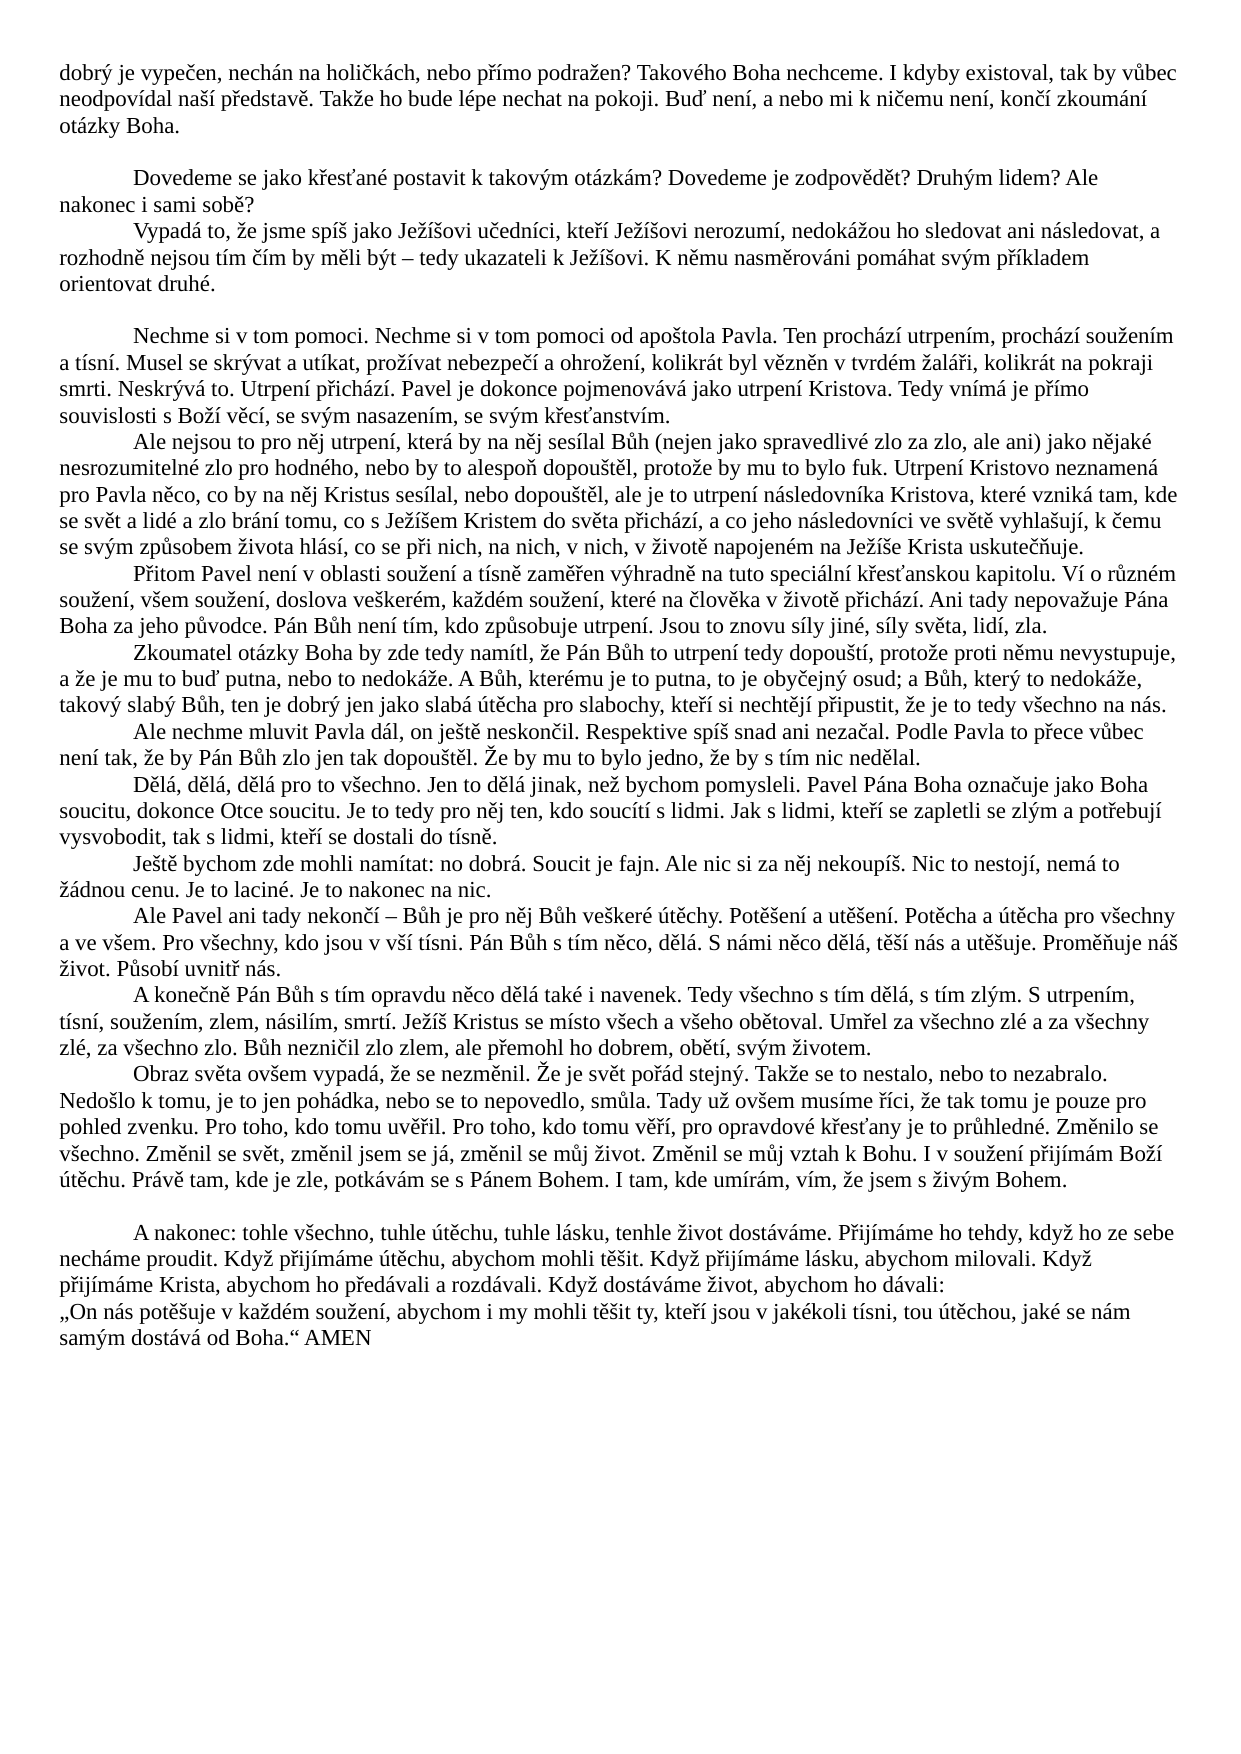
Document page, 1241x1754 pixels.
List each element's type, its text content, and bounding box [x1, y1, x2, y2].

text Zkoumatel otázky Boha by zde tedy namítl, že Pán Bůh to utrpení tedy dopouští, protože proti němu nevystupuje, a že je mu to buď putna, nebo to nedokáže. A Bůh, kterému je to putna, to je obyčejný osud; a Bůh, který to nedokáže, takový slabý Bůh, ten je dobrý jen jako slabá útěcha pro slabochy, kteří si nechtějí připustit, že je to tedy všechno na nás. [59, 639, 1181, 718]
text A nakonec: tohle všechno, tuhle útěchu, tuhle lásku, tenhle život dostáváme. Přijímáme ho tehdy, když ho ze sebe necháme proudit. Když přijímáme útěchu, abychom mohli těšit. Když přijímáme lásku, abychom milovali. Když přijímáme Krista, abychom ho předávali a rozdávali. Když dostáváme život, abychom ho dávali: [59, 1219, 1181, 1298]
text Ale nechme mluvit Pavla dál, on ještě neskončil. Respektive spíš snad ani nezačal. Podle Pavla to přece vůbec není tak, že by Pán Bůh zlo jen tak dopouštěl. Že by mu to bylo jedno, že by s tím nic nedělal. [59, 718, 1181, 771]
text Přitom Pavel není v oblasti soužení a tísně zaměřen výhradně na tuto speciální křesťanskou kapitolu. Ví o různém soužení, všem soužení, doslova veškerém, každém soužení, které na člověka v životě přichází. Ani tady nepovažuje Pána Boha za jeho původce. Pán Bůh není tím, kdo způsobuje utrpení. Jsou to znovu síly jiné, síly světa, lidí, zla. [59, 560, 1181, 639]
text Dělá, dělá, dělá pro to všechno. Jen to dělá jinak, než bychom pomysleli. Pavel Pána Boha označuje jako Boha soucitu, dokonce Otce soucitu. Je to tedy pro něj ten, kdo soucítí s lidmi. Jak s lidmi, kteří se zapletli se zlým a potřebují vysvobodit, tak s lidmi, kteří se dostali do tísně. [59, 771, 1181, 850]
text Obraz světa ovšem vypadá, že se nezměnil. Že je svět pořád stejný. Takže se to nestalo, nebo to nezabralo. Nedošlo k tomu, je to jen pohádka, nebo se to nepovedlo, smůla. Tady už ovšem musíme říci, že tak tomu je pouze pro pohled zvenku. Pro toho, kdo tomu uvěřil. Pro toho, kdo tomu věří, pro opravdové křesťany je to průhledné. Změnilo se všechno. Změnil se svět, změnil jsem se já, změnil se můj život. Změnil se můj vztah k Bohu. I v soužení přijímám Boží útěchu. Právě tam, kde je zle, potkávám se s Pánem Bohem. I tam, kde umírám, vím, že jsem s živým Bohem. [59, 1061, 1181, 1192]
text A konečně Pán Bůh s tím opravdu něco dělá také i navenek. Tedy všechno s tím dělá, s tím zlým. S utrpením, tísní, soužením, zlem, násilím, smrtí. Ježíš Kristus se místo všech a všeho obětoval. Umřel za všechno zlé a za všechny zlé, za všechno zlo. Bůh nezničil zlo zlem, ale přemohl ho dobrem, obětí, svým životem. [59, 981, 1181, 1061]
text Nechme si v tom pomoci. Nechme si v tom pomoci od apoštola Pavla. Ten prochází utrpením, prochází soužením a tísní. Musel se skrývat a utíkat, prožívat nebezpečí a ohrožení, kolikrát byl vězněn v tvrdém žaláři, kolikrát na pokraji smrti. Neskrývá to. Utrpení přichází. Pavel je dokonce pojmenovává jako utrpení Kristova. Tedy vnímá je přímo souvislosti s Boží věcí, se svým nasazením, se svým křesťanstvím. [59, 323, 1181, 428]
text Ale nejsou to pro něj utrpení, která by na něj sesílal Bůh (nejen jako spravedlivé zlo za zlo, ale ani) jako nějaké nesrozumitelné zlo pro hodného, nebo by to alespoň dopouštěl, protože by mu to bylo fuk. Utrpení Kristovo neznamená pro Pavla něco, co by na něj Kristus sesílal, nebo dopouštěl, ale je to utrpení následovníka Kristova, které vzniká tam, kde se svět a lidé a zlo brání tomu, co s Ježíšem Kristem do světa přichází, a co jeho následovníci ve světě vyhlašují, k čemu se svým způsobem života hlásí, co se při nich, na nich, v nich, v životě napojeném na Ježíše Krista uskutečňuje. [59, 428, 1181, 560]
text Vypadá to, že jsme spíš jako Ježíšovi učedníci, kteří Ježíšovi nerozumí, nedokážou ho sledovat ani následovat, a rozhodně nejsou tím čím by měli být – tedy ukazateli k Ježíšovi. K němu nasměrováni pomáhat svým příkladem orientovat druhé. [59, 217, 1181, 296]
text „On nás potěšuje v každém soužení, abychom i my mohli těšit ty, kteří jsou v jakékoli tísni, tou útěchou, jaké se nám samým dostává od Boha.“ AMEN [59, 1298, 1181, 1350]
text Ještě bychom zde mohli namítat: no dobrá. Soucit je fajn. Ale nic si za něj nekoupíš. Nic to nestojí, nemá to žádnou cenu. Je to laciné. Je to nakonec na nic. [59, 850, 1181, 902]
text dobrý je vypečen, nechán na holičkách, nebo přímo podražen? Takového Boha nechceme. I kdyby existoval, tak by vůbec neodpovídal naší představě. Takže ho bude lépe nechat na pokoji. Buď není, a nebo mi k ničemu není, končí zkoumání otázky Boha. [59, 59, 1181, 138]
text Dovedeme se jako křesťané postavit k takovým otázkám? Dovedeme je zodpovědět? Druhým lidem? Ale nakonec i sami sobě? [59, 164, 1181, 217]
text Ale Pavel ani tady nekončí – Bůh je pro něj Bůh veškeré útěchy. Potěšení a utěšení. Potěcha a útěcha pro všechny a ve všem. Pro všechny, kdo jsou v vší tísni. Pán Bůh s tím něco, dělá. S námi něco dělá, těší nás a utěšuje. Proměňuje náš život. Působí uvnitř nás. [59, 902, 1181, 981]
